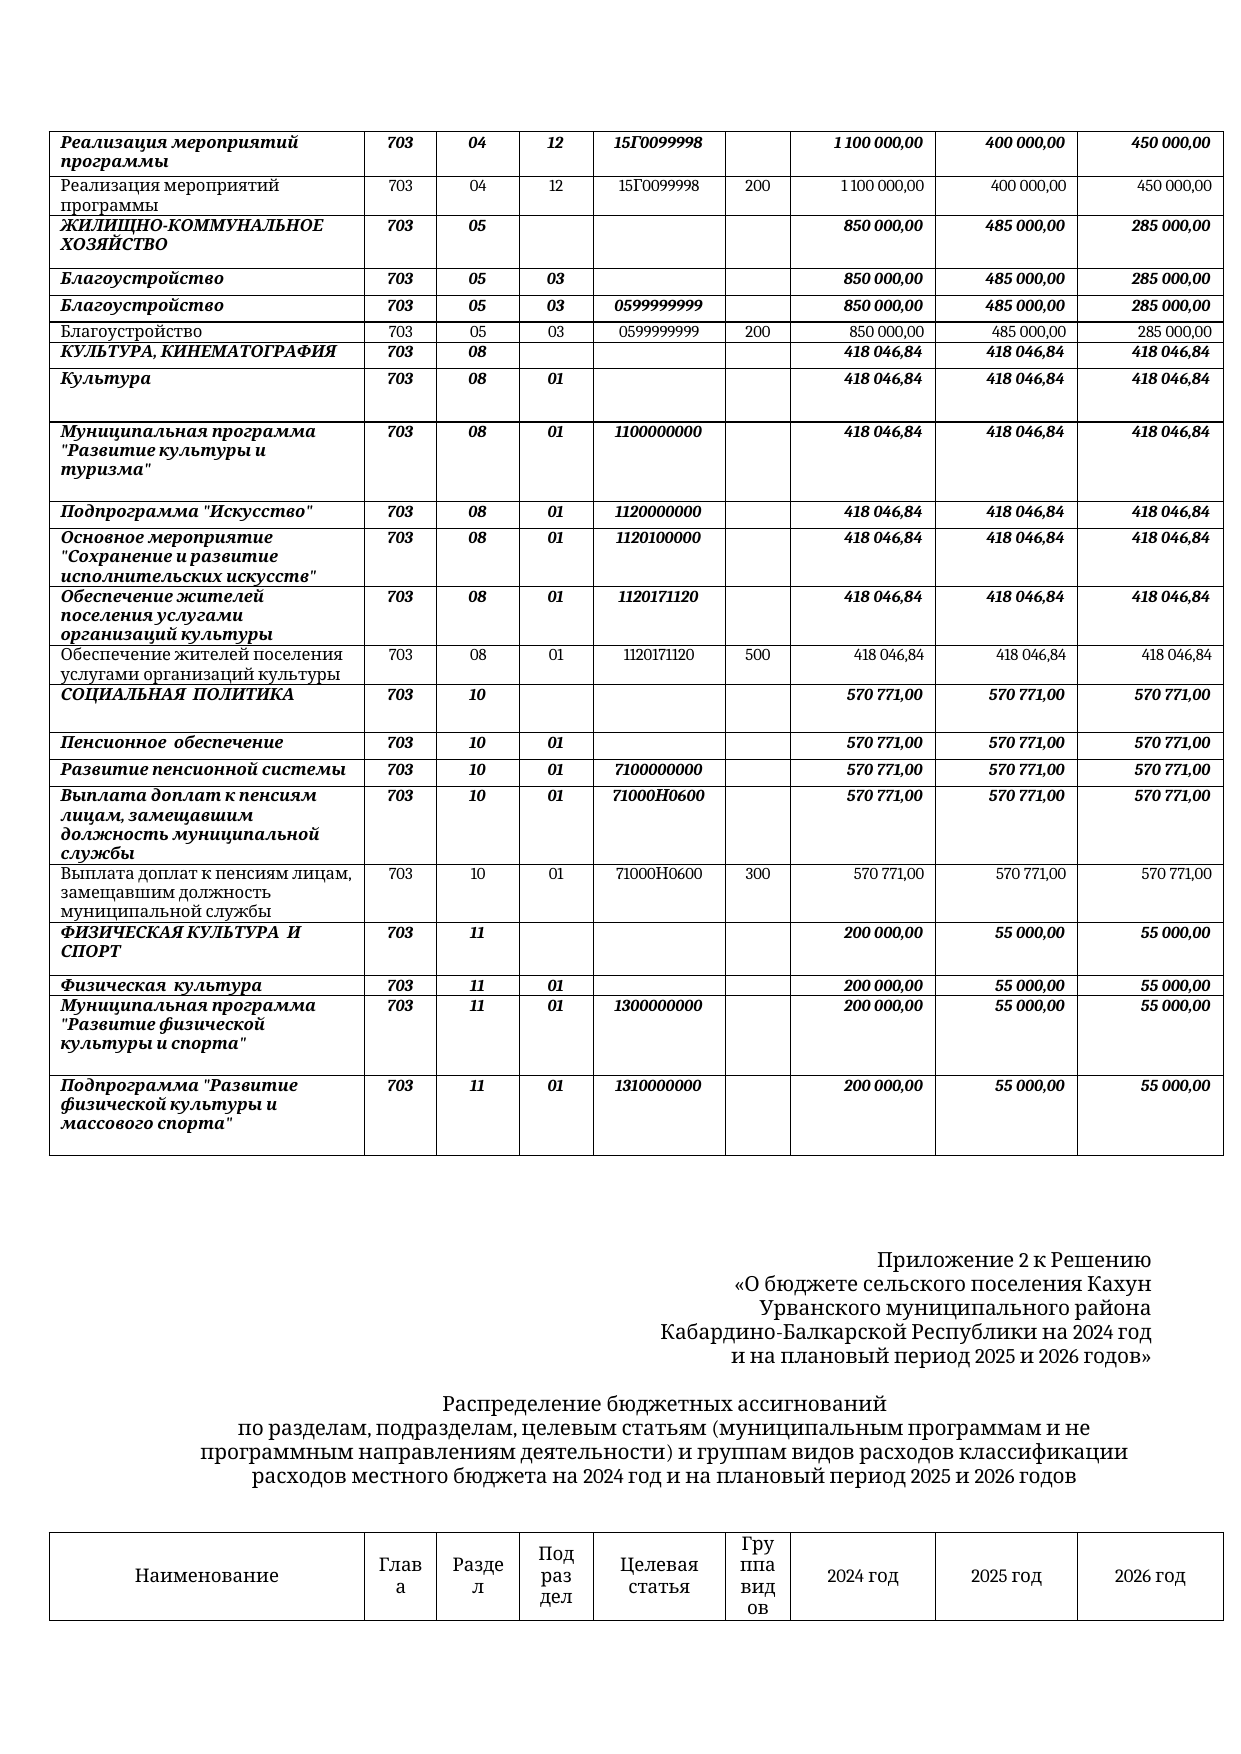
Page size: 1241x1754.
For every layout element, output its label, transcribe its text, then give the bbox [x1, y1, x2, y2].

table_cell 1100000000 [594, 423, 725, 501]
table_cell 01 [520, 587, 593, 645]
table_cell 418 046,84 [791, 587, 935, 645]
text и на плановый период 2025 и 2026 годов» [177, 1345, 1152, 1369]
table_cell 285 000,00 [1078, 269, 1223, 295]
table_cell 55 000,00 [936, 923, 1077, 975]
table_header Глава [365, 1533, 436, 1620]
table_cell 703 [365, 269, 436, 295]
table_cell 7100000000 [594, 760, 725, 786]
table_cell СОЦИАЛЬНАЯ ПОЛИТИКА [50, 685, 364, 732]
table_cell 570 771,00 [791, 760, 935, 786]
table_cell 418 046,84 [1078, 587, 1223, 645]
table_cell 703 [365, 976, 436, 995]
table_cell 703 [365, 216, 436, 268]
table_cell 01 [520, 369, 593, 421]
table_cell 703 [365, 587, 436, 645]
table_cell 03 [520, 269, 593, 295]
table_cell 01 [520, 529, 593, 586]
table_cell 570 771,00 [1078, 787, 1223, 863]
table_header Раздел [437, 1533, 519, 1620]
table_cell 71000Н0600 [594, 865, 725, 922]
table_cell Благоустройство [50, 269, 364, 295]
table_cell 703 [365, 760, 436, 786]
text по разделам, подразделам, целевым статьям (муниципальным программам и не программным направлениям деятельности) и группам видов расходов классификации расходов местного бюджета на 2024 год и на плановый период 2025 и 2026 годов [177, 1417, 1152, 1489]
table_cell 55 000,00 [1078, 923, 1223, 975]
table_cell 55 000,00 [936, 976, 1077, 995]
table_cell [726, 1076, 790, 1155]
table_cell 1120171120 [594, 646, 725, 684]
table_cell Пенсионное обеспечение [50, 733, 364, 759]
table_cell 703 [365, 502, 436, 528]
table_cell 450 000,00 [1078, 177, 1223, 215]
table_cell 418 046,84 [936, 502, 1077, 528]
table_cell Физическая культура [50, 976, 364, 995]
table_cell 04 [437, 177, 519, 215]
table_cell Подпрограмма "Развитие физической культуры и массового спорта" [50, 1076, 364, 1155]
table_cell 1120100000 [594, 529, 725, 586]
table_cell 10 [437, 760, 519, 786]
table_cell Подпрограмма "Искусство" [50, 502, 364, 528]
table_cell [520, 343, 593, 368]
table_cell 418 046,84 [936, 529, 1077, 586]
table_cell 570 771,00 [936, 685, 1077, 732]
table_cell 55 000,00 [936, 1076, 1077, 1155]
table_cell Благоустройство [50, 323, 364, 342]
table_cell 08 [437, 423, 519, 501]
table_cell [594, 733, 725, 759]
table_cell [726, 216, 790, 268]
table_cell 285 000,00 [1078, 216, 1223, 268]
table_cell [520, 216, 593, 268]
table_cell 01 [520, 502, 593, 528]
table_cell 200 000,00 [791, 976, 935, 995]
table_cell [594, 685, 725, 732]
table_cell 703 [365, 865, 436, 922]
table_cell Реализация мероприятий программы [50, 132, 364, 176]
table_cell 200 [726, 323, 790, 342]
table_cell [726, 132, 790, 176]
table_cell 418 046,84 [791, 529, 935, 586]
table_cell Обеспечение жителей поселения услугами организаций культуры [50, 646, 364, 684]
table_cell Основное мероприятие "Сохранение и развитие исполнительских искусств" [50, 529, 364, 586]
table_cell 485 000,00 [936, 323, 1077, 342]
table_cell 08 [437, 529, 519, 586]
table_cell 200 [726, 177, 790, 215]
table_cell 418 046,84 [936, 369, 1077, 421]
table_cell 570 771,00 [1078, 685, 1223, 732]
table_cell 418 046,84 [1078, 646, 1223, 684]
table_cell [726, 996, 790, 1075]
table_cell 05 [437, 323, 519, 342]
table_cell 55 000,00 [1078, 1076, 1223, 1155]
table_cell [726, 976, 790, 995]
table_cell 285 000,00 [1078, 323, 1223, 342]
table_cell [726, 760, 790, 786]
table_cell 400 000,00 [936, 132, 1077, 176]
table_cell 12 [520, 177, 593, 215]
table_cell 08 [437, 646, 519, 684]
table_cell ФИЗИЧЕСКАЯ КУЛЬТУРА И СПОРТ [50, 923, 364, 975]
table_cell 15Г0099998 [594, 132, 725, 176]
table_cell 703 [365, 923, 436, 975]
table_cell [726, 733, 790, 759]
table_cell 200 000,00 [791, 996, 935, 1075]
table_cell 570 771,00 [936, 760, 1077, 786]
table_header 2025 год [936, 1533, 1077, 1620]
table_cell 11 [437, 996, 519, 1075]
table_cell [594, 976, 725, 995]
table_cell 01 [520, 976, 593, 995]
text Урванского муниципального района [177, 1297, 1152, 1321]
table_cell 08 [437, 502, 519, 528]
table_cell 400 000,00 [936, 177, 1077, 215]
table_cell 703 [365, 996, 436, 1075]
table_cell Культура [50, 369, 364, 421]
table_cell 500 [726, 646, 790, 684]
table_cell 03 [520, 323, 593, 342]
table_cell 570 771,00 [791, 787, 935, 863]
table_cell 01 [520, 733, 593, 759]
table_cell ЖИЛИЩНО-КОММУНАЛЬНОЕ ХОЗЯЙСТВО [50, 216, 364, 268]
table_cell 570 771,00 [1078, 865, 1223, 922]
table_cell 850 000,00 [791, 323, 935, 342]
table_cell [726, 787, 790, 863]
table_cell 485 000,00 [936, 216, 1077, 268]
table_cell 418 046,84 [1078, 343, 1223, 368]
table_cell 10 [437, 865, 519, 922]
table_cell 703 [365, 296, 436, 321]
text Кабардино-Балкарской Республики на 2024 год [177, 1321, 1152, 1345]
table_cell 11 [437, 976, 519, 995]
table_cell 01 [520, 646, 593, 684]
table_cell 418 046,84 [1078, 423, 1223, 501]
table_cell 11 [437, 923, 519, 975]
table_cell 15Г0099998 [594, 177, 725, 215]
table_cell 703 [365, 1076, 436, 1155]
table_cell 418 046,84 [791, 369, 935, 421]
table_cell 200 000,00 [791, 923, 935, 975]
table_cell 200 000,00 [791, 1076, 935, 1155]
table_cell 450 000,00 [1078, 132, 1223, 176]
table_header Целевая статья [594, 1533, 725, 1620]
table_cell 03 [520, 296, 593, 321]
table_cell 418 046,84 [936, 343, 1077, 368]
table_cell 08 [437, 343, 519, 368]
table_cell [594, 369, 725, 421]
table_cell 703 [365, 369, 436, 421]
table_cell 1 100 000,00 [791, 177, 935, 215]
table_cell Благоустройство [50, 296, 364, 321]
table_cell [594, 216, 725, 268]
table_cell 570 771,00 [791, 733, 935, 759]
table_cell 703 [365, 132, 436, 176]
table_cell 570 771,00 [936, 733, 1077, 759]
table_cell [726, 529, 790, 586]
table_cell 703 [365, 423, 436, 501]
table_header 2024 год [791, 1533, 935, 1620]
table_cell 1120000000 [594, 502, 725, 528]
table_cell 703 [365, 733, 436, 759]
table_cell 71000Н0600 [594, 787, 725, 863]
table_cell 703 [365, 177, 436, 215]
table_cell 08 [437, 369, 519, 421]
table_cell Обеспечение жителей поселения услугами организаций культуры [50, 587, 364, 645]
table_cell [594, 343, 725, 368]
table_cell [726, 369, 790, 421]
table_cell 05 [437, 269, 519, 295]
table_cell 703 [365, 323, 436, 342]
table_cell Выплата доплат к пенсиям лицам, замещавшим должность муниципальной службы [50, 865, 364, 922]
table_header Под раз дел [520, 1533, 593, 1620]
table_cell КУЛЬТУРА, КИНЕМАТОГРАФИЯ [50, 343, 364, 368]
table_cell [726, 343, 790, 368]
table_cell 485 000,00 [936, 296, 1077, 321]
table_cell 485 000,00 [936, 269, 1077, 295]
table_cell 418 046,84 [791, 343, 935, 368]
table_cell 1120171120 [594, 587, 725, 645]
table_cell 570 771,00 [936, 865, 1077, 922]
table_cell [726, 502, 790, 528]
table_cell 10 [437, 733, 519, 759]
table_cell [520, 685, 593, 732]
table_cell [726, 587, 790, 645]
table_cell 12 [520, 132, 593, 176]
table_cell [594, 923, 725, 975]
table_cell 55 000,00 [936, 996, 1077, 1075]
table_cell 703 [365, 529, 436, 586]
table_cell 418 046,84 [791, 423, 935, 501]
table_cell 418 046,84 [1078, 529, 1223, 586]
table_cell 0599999999 [594, 296, 725, 321]
table_cell 418 046,84 [936, 587, 1077, 645]
table_header Группа видов расходов [726, 1533, 790, 1620]
table_cell 10 [437, 685, 519, 732]
text «О бюджете сельского поселения Кахун [177, 1273, 1152, 1297]
table_cell 300 [726, 865, 790, 922]
table_cell 285 000,00 [1078, 296, 1223, 321]
table_cell 01 [520, 996, 593, 1075]
table_cell 01 [520, 760, 593, 786]
table_cell 1 100 000,00 [791, 132, 935, 176]
table_cell 703 [365, 787, 436, 863]
table_cell [726, 296, 790, 321]
table_cell Муниципальная программа "Развитие культуры и туризма" [50, 423, 364, 501]
table_cell [726, 923, 790, 975]
table_cell 55 000,00 [1078, 976, 1223, 995]
table_cell 570 771,00 [936, 787, 1077, 863]
table_cell 418 046,84 [791, 502, 935, 528]
table_cell Развитие пенсионной системы [50, 760, 364, 786]
table_cell 01 [520, 423, 593, 501]
table_cell 703 [365, 646, 436, 684]
table_cell 10 [437, 787, 519, 863]
table_cell 570 771,00 [1078, 760, 1223, 786]
table_cell [520, 923, 593, 975]
table_cell 55 000,00 [1078, 996, 1223, 1075]
table_cell 01 [520, 787, 593, 863]
table_cell 04 [437, 132, 519, 176]
table_cell 418 046,84 [1078, 502, 1223, 528]
table_cell 850 000,00 [791, 269, 935, 295]
table_cell 570 771,00 [791, 865, 935, 922]
table_cell 703 [365, 343, 436, 368]
table_cell 418 046,84 [1078, 369, 1223, 421]
table_cell 05 [437, 216, 519, 268]
table_cell 418 046,84 [791, 646, 935, 684]
table_cell 01 [520, 1076, 593, 1155]
text Распределение бюджетных ассигнований [177, 1393, 1152, 1417]
table_cell 0599999999 [594, 323, 725, 342]
table_cell [726, 423, 790, 501]
table_cell Реализация мероприятий программы [50, 177, 364, 215]
table_cell 850 000,00 [791, 296, 935, 321]
text Приложение 2 к Решению [177, 1249, 1152, 1273]
table_header 2026 год [1078, 1533, 1223, 1620]
table_cell 570 771,00 [1078, 733, 1223, 759]
table_cell [594, 269, 725, 295]
table_cell 1300000000 [594, 996, 725, 1075]
table_cell [726, 269, 790, 295]
table_cell 05 [437, 296, 519, 321]
table_cell 850 000,00 [791, 216, 935, 268]
table_cell [726, 685, 790, 732]
table_cell 418 046,84 [936, 646, 1077, 684]
table_cell Выплата доплат к пенсиям лицам, замещавшим должность муниципальной службы [50, 787, 364, 863]
table_cell 418 046,84 [936, 423, 1077, 501]
table_header Наименование [50, 1533, 364, 1620]
table_cell 1310000000 [594, 1076, 725, 1155]
table_cell 01 [520, 865, 593, 922]
table_cell 703 [365, 685, 436, 732]
table_cell Муниципальная программа "Развитие физической культуры и спорта" [50, 996, 364, 1075]
table_cell 11 [437, 1076, 519, 1155]
table_cell 570 771,00 [791, 685, 935, 732]
table_cell 08 [437, 587, 519, 645]
